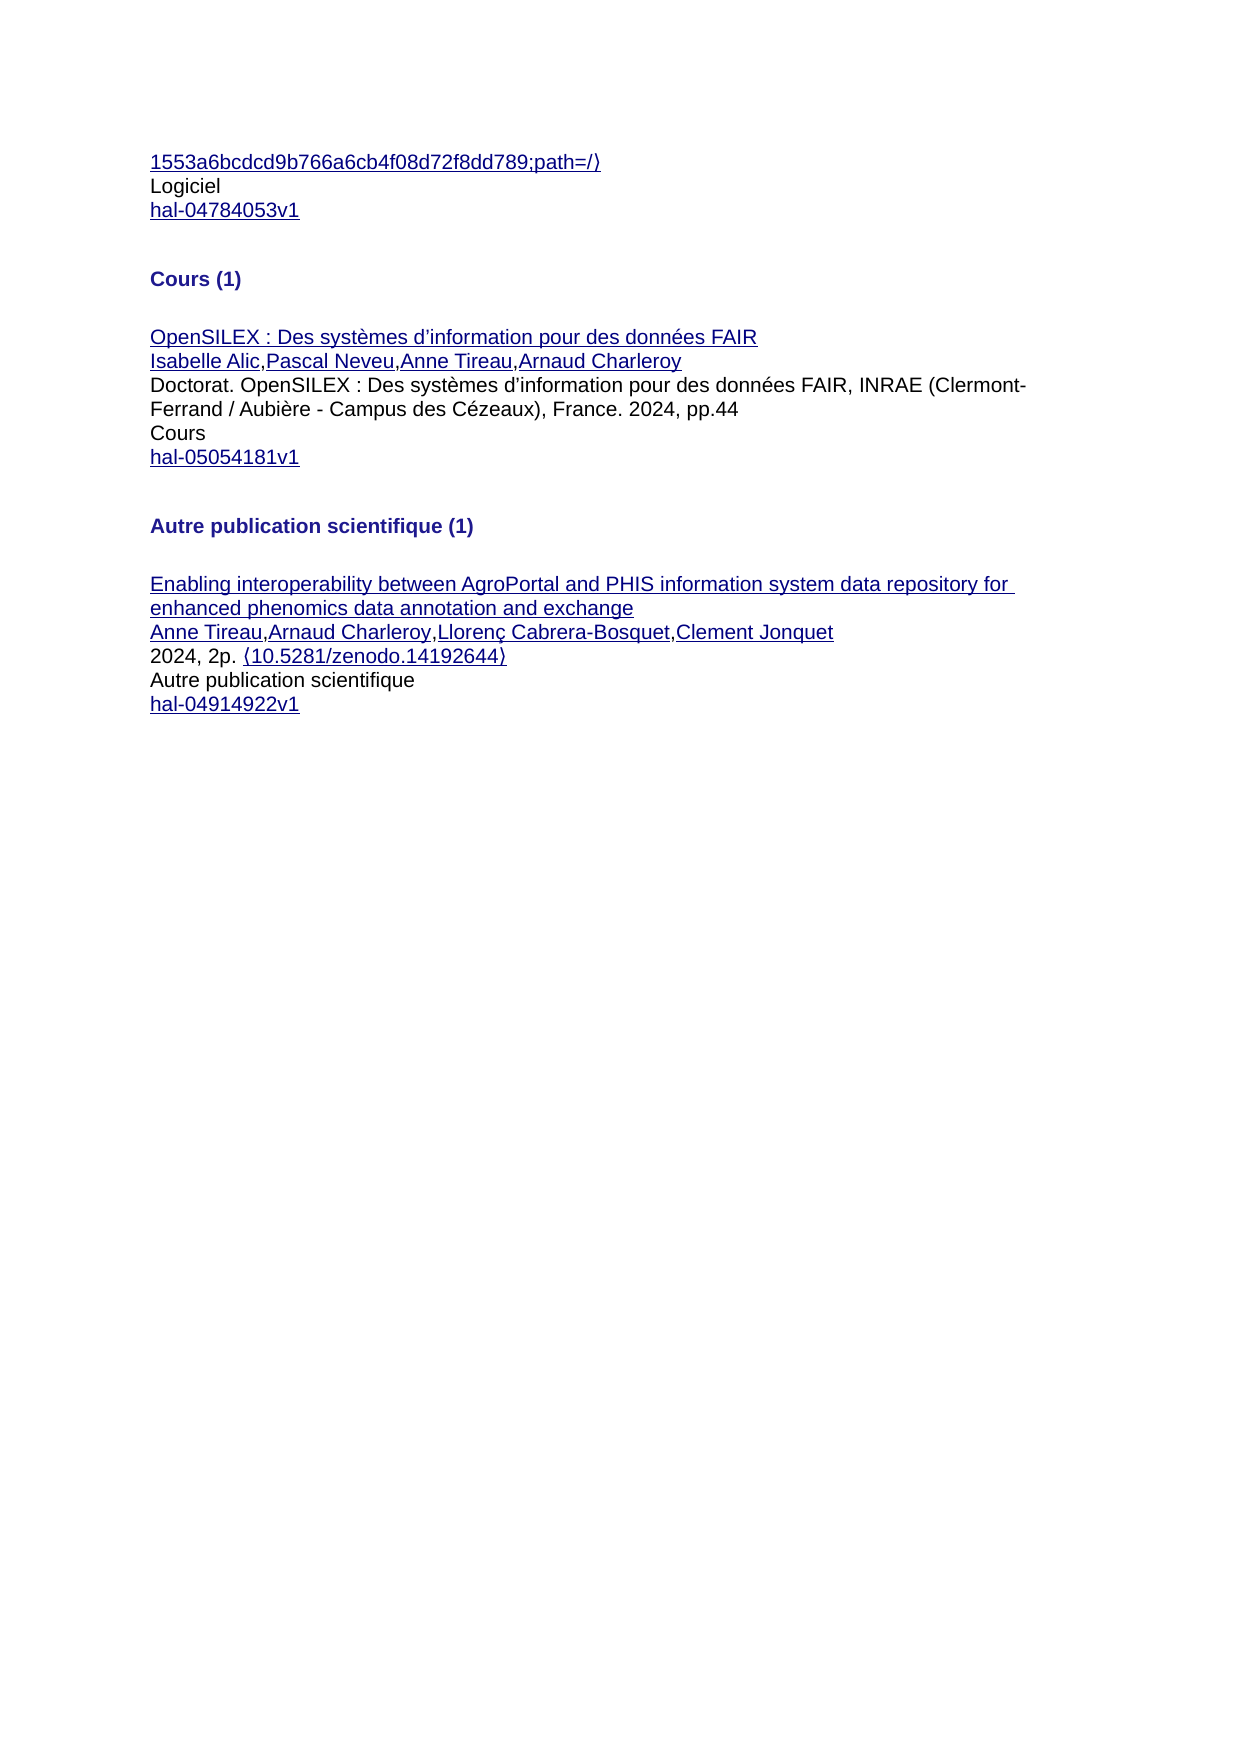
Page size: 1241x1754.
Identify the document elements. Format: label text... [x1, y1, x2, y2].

subtitle Autre publication scientifique (1) [150, 513, 1090, 537]
table_header Enabling interoperability between AgroPortal and PHIS information system data repository for enhanced phenomics data annotation and exchange Anne Tireau,Arnaud Charleroy,Llorenç Cabrera-Bosquet,Clement Jonquet 2024, 2p. ⟨10.5281/zenodo.14192644⟩ Autre publication scientifique hal-04914922v1 [150, 572, 1090, 716]
table_cell OpenSILEX Anne Tireau,Pascal Neveu,Isabelle Alic,Arnaud Charleroy 2020, ⟨swh:1:dir:ed72e0386747aaf51a0358396832b973a2f446cf;origin=https://hal.archives-ouvertes.fr/hal-04784053;visit=swh:1:snp:6562a4c1d65901e3f719083476f98eb9d1646015;anchor=swh:1:rel:6481341553a6bcdcd9b766a6cb4f08d72f8dd789;path=/⟩ Logiciel hal-04784053v1 [150, 150, 1090, 222]
subtitle Cours (1) [150, 267, 1090, 291]
table_header OpenSILEX : Des systèmes d’information pour des données FAIR Isabelle Alic,Pascal Neveu,Anne Tireau,Arnaud Charleroy Doctorat. OpenSILEX : Des systèmes d’information pour des données FAIR, INRAE (Clermont-Ferrand / Aubière - Campus des Cézeaux), France. 2024, pp.44 Cours hal-05054181v1 [150, 325, 1090, 469]
